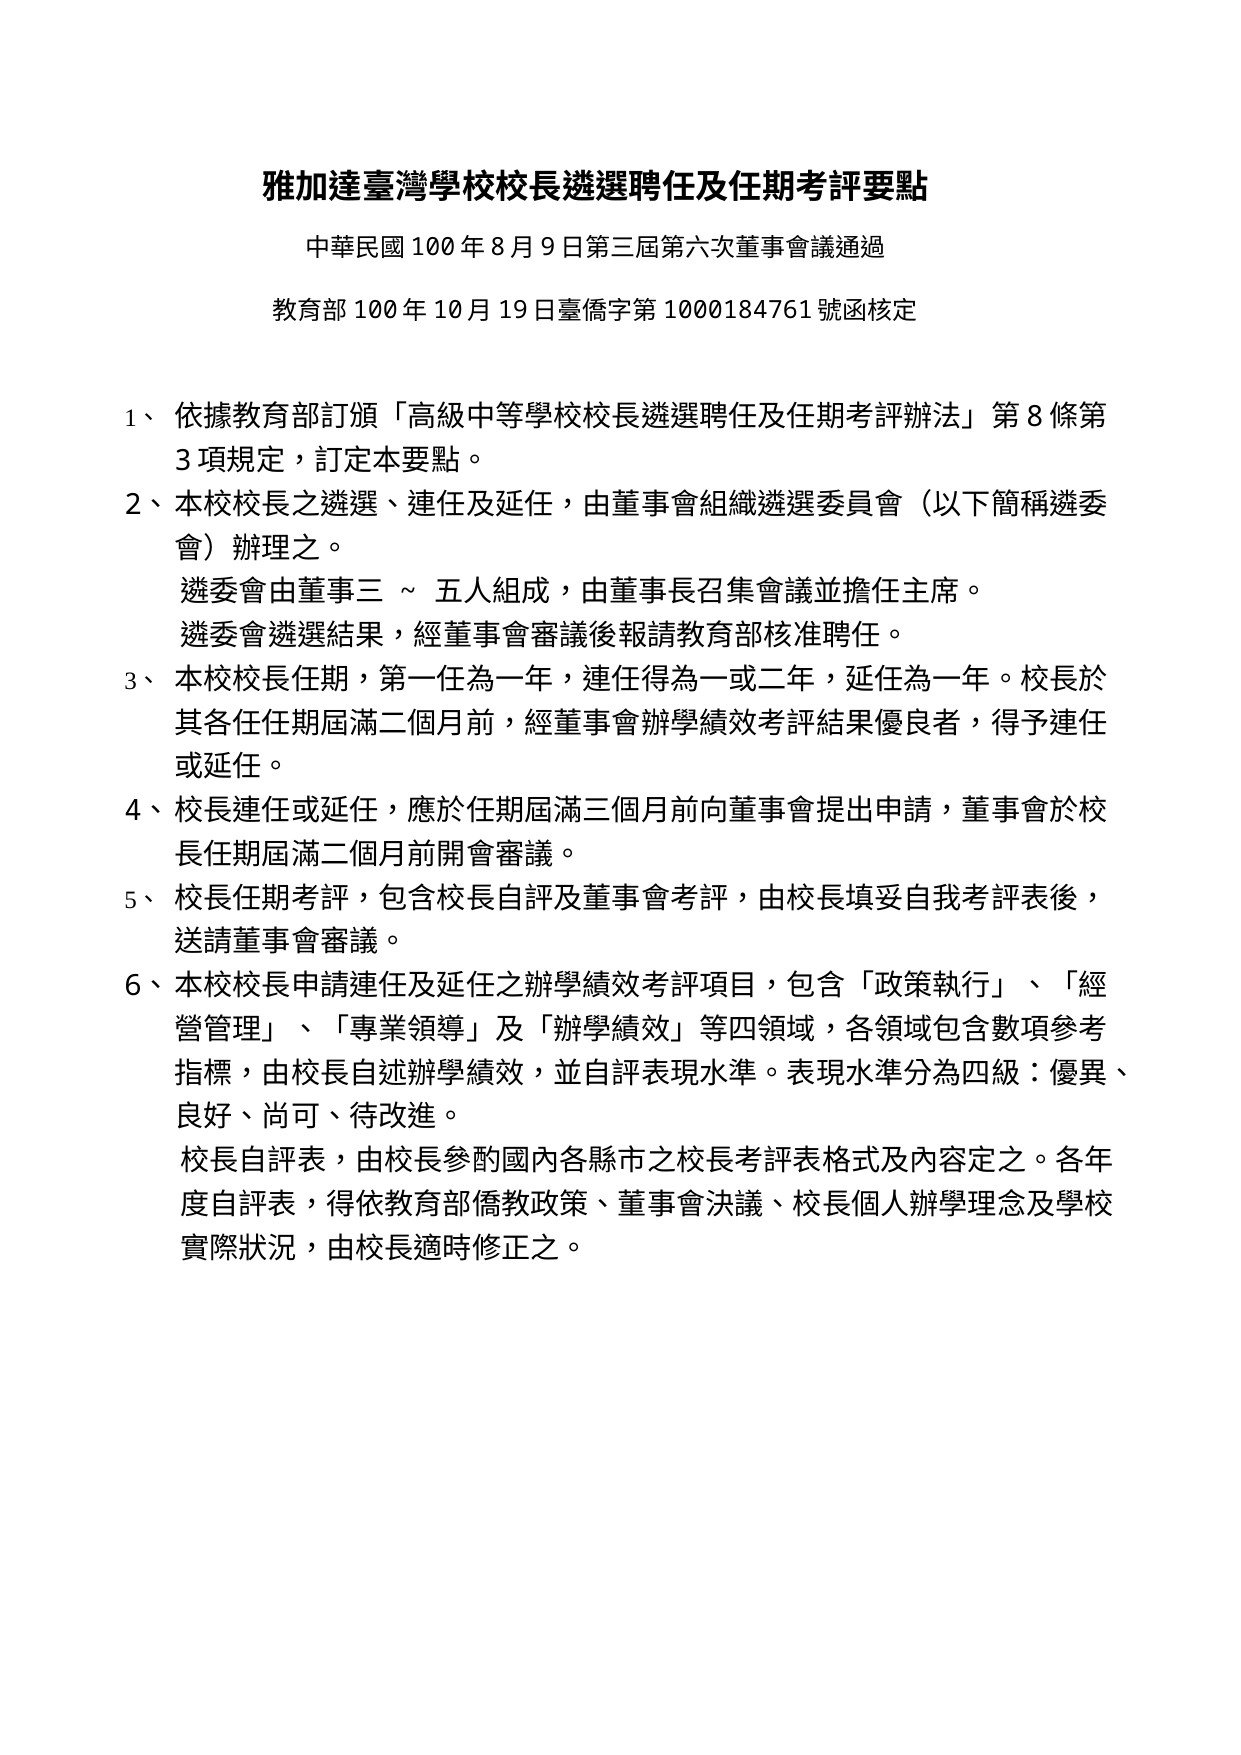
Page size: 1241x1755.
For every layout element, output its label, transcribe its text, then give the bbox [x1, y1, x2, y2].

text 雅加達臺灣學校校長遴選聘任及任期考評要點 [124, 142, 1066, 204]
list 校長連任或延任，應於任期屆滿三個月前向董事會提出申請，董事會於校長任期屆滿二個月前開會審議。 [124, 786, 1116, 873]
text 校長自評表，由校長參酌國內各縣市之校長考評表格式及內容定之。各年度自評表，得依教育部僑教政策、董事會決議、校長個人辦學理念及學校實際狀況，由校長適時修正之。 [180, 1136, 1116, 1267]
list 校長任期考評，包含校長自評及董事會考評，由校長填妥自我考評表後，送請董事會審議。 [124, 873, 1116, 961]
text 教育部100年10月19日臺僑字第1000184761號函核定 [124, 267, 1066, 329]
list 本校校長任期，第一任為一年，連任得為一或二年，延任為一年。校長於其各任任期屆滿二個月前，經董事會辦學績效考評結果優良者，得予連任或延任。 [124, 654, 1116, 786]
text 遴委會遴選結果，經董事會審議後報請教育部核准聘任。 [180, 611, 1116, 654]
list 本校校長申請連任及延任之辦學績效考評項目，包含「政策執行」、「經營管理」、「專業領導」及「辦學績效」等四領域，各領域包含數項參考指標，由校長自述辦學績效，並自評表現水準。表現水準分為四級：優異、良好、尚可、待改進。 [124, 961, 1116, 1136]
list 本校校長之遴選、連任及延任，由董事會組織遴選委員會（以下簡稱遴委會）辦理之。 [124, 479, 1116, 567]
text 中華民國100年8月9日第三屆第六次董事會議通過 [124, 204, 1066, 267]
text 遴委會由董事三 ~ 五人組成，由董事長召集會議並擔任主席。 [180, 567, 1116, 611]
list 依據教育部訂頒「高級中等學校校長遴選聘任及任期考評辦法」第8條第3項規定，訂定本要點。 [124, 392, 1116, 479]
